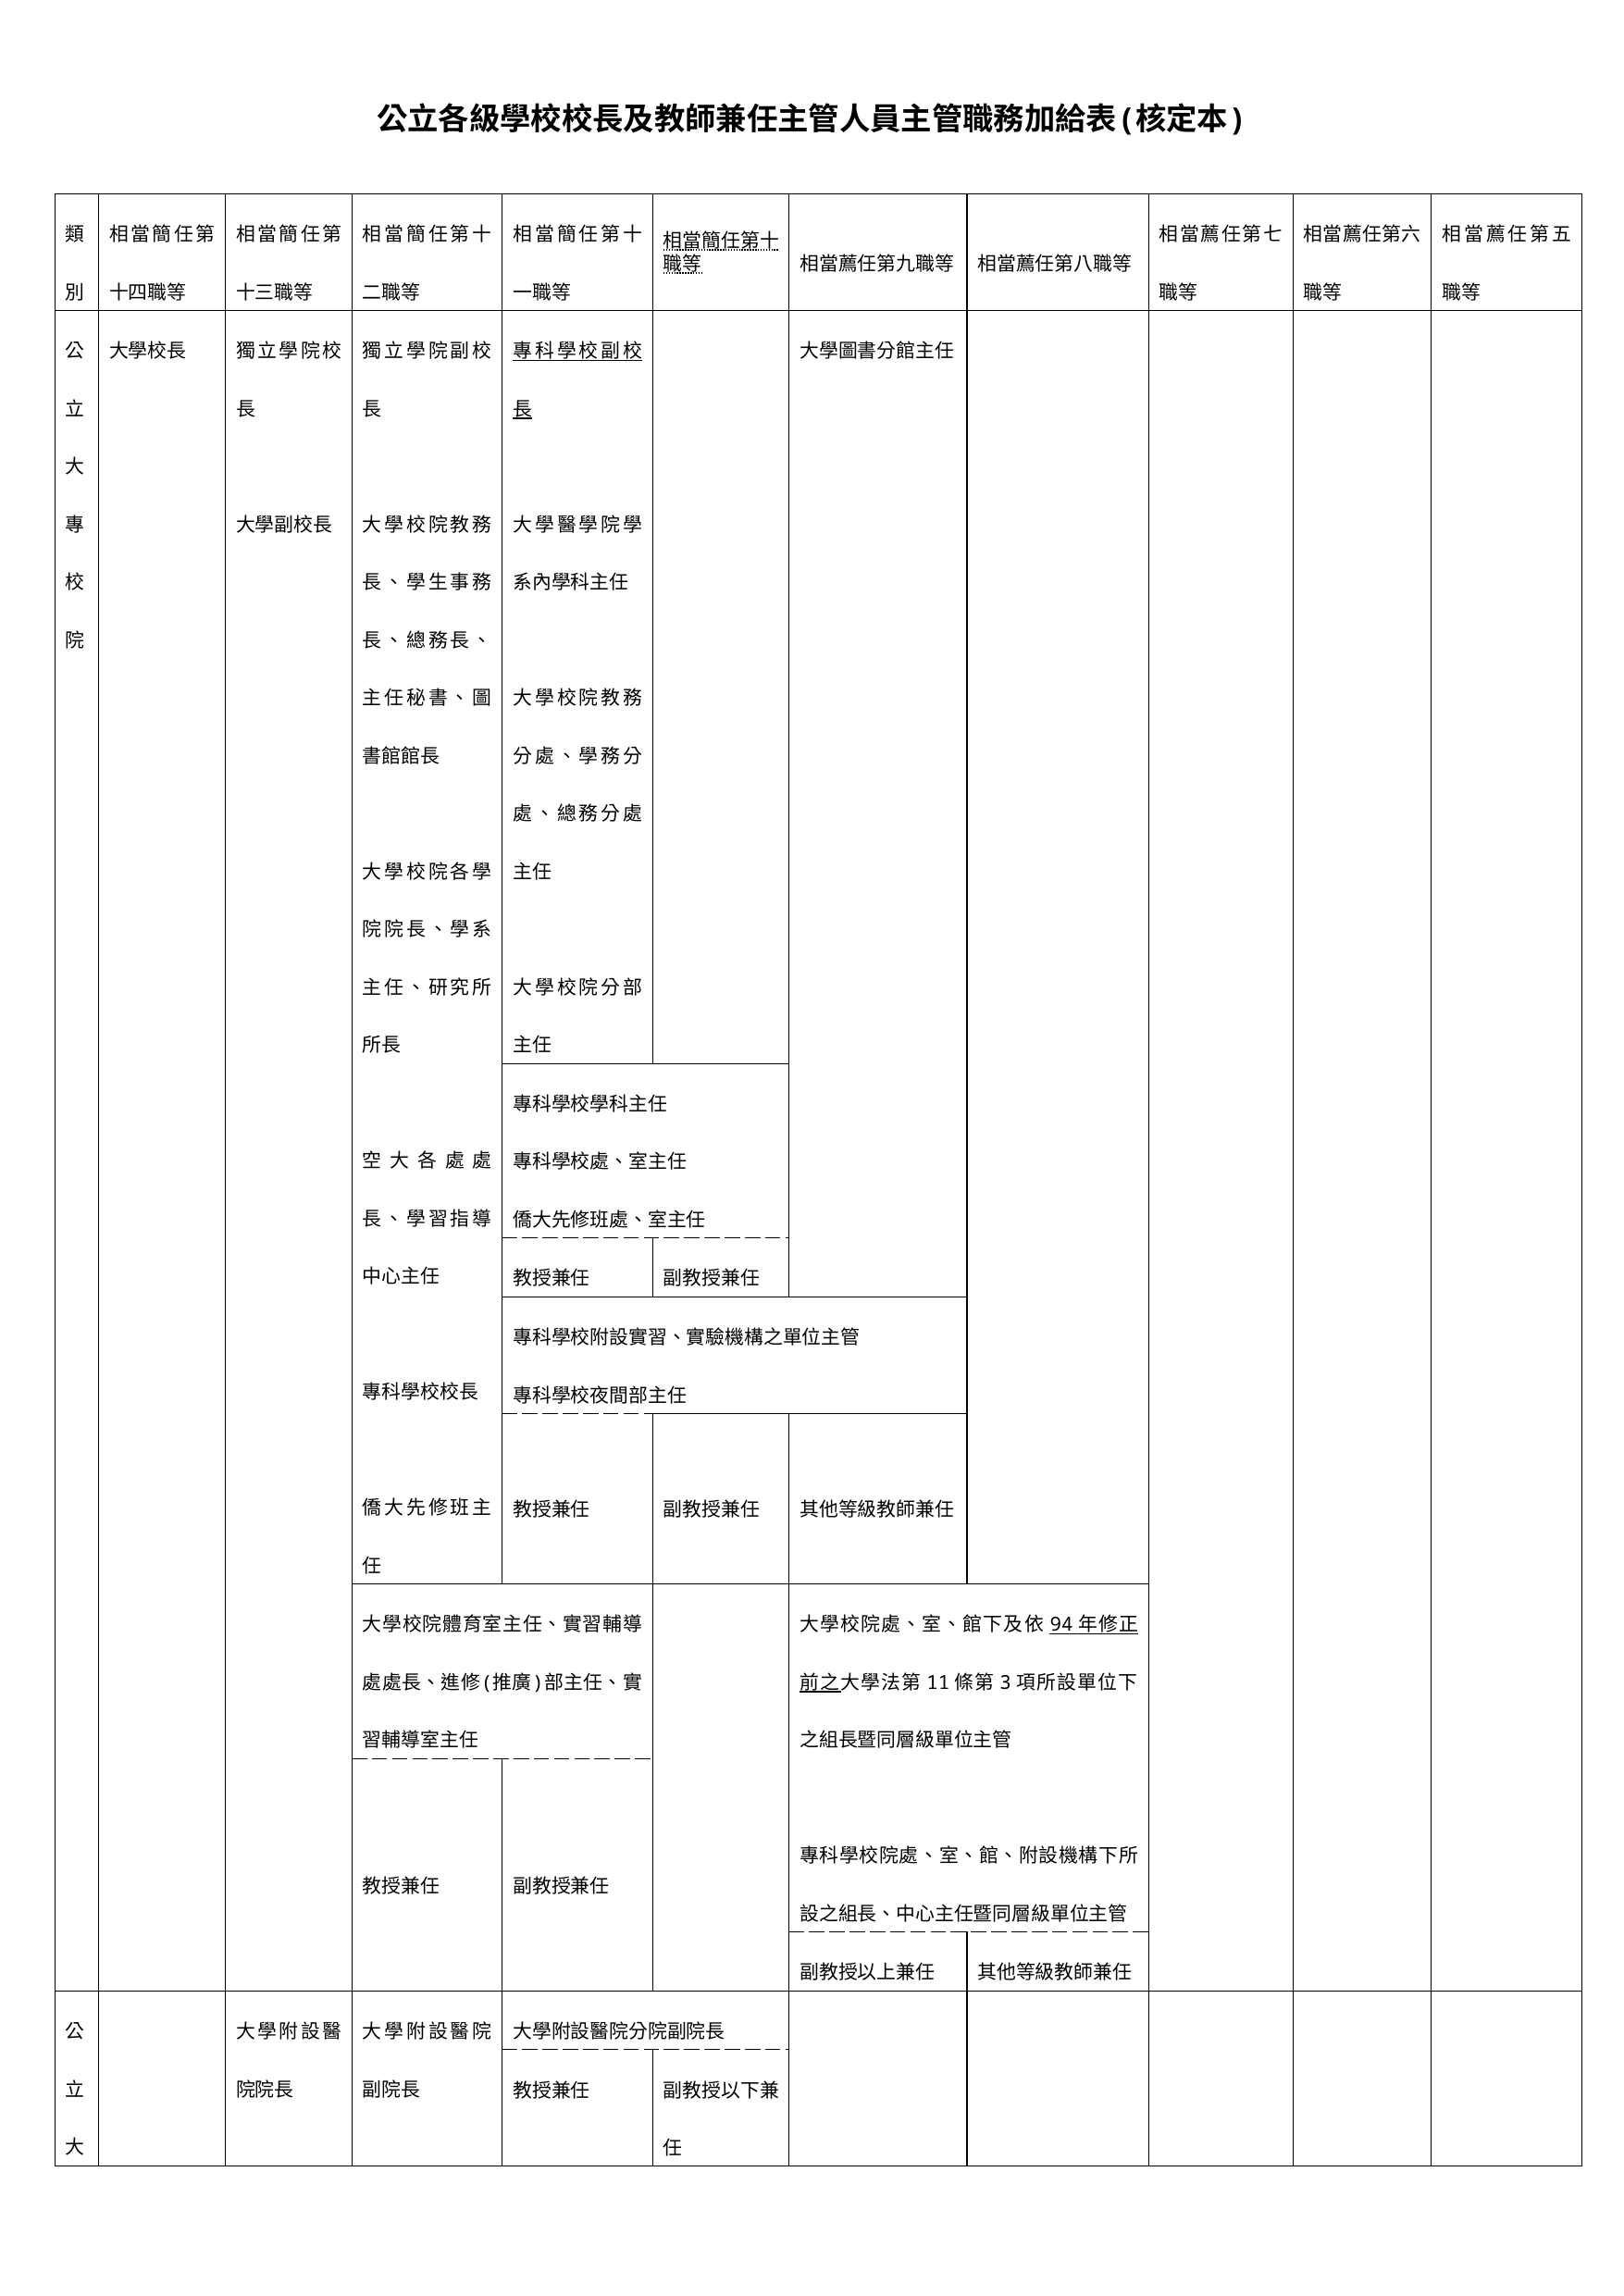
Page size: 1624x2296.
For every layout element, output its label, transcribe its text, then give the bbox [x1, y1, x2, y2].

table_cell [968, 311, 1148, 1583]
table_cell [968, 1992, 1148, 2166]
table_cell [653, 311, 788, 1063]
table_cell 專科學校副校長 大學醫學院學系內學科主任 大學校院教務分處、學務分處、總務分處主任 大學校院分部主任 [502, 311, 652, 1063]
table_cell 教授兼任 [353, 1758, 502, 1991]
table_cell [1432, 311, 1581, 1991]
table_cell [1294, 1992, 1431, 2166]
table_cell 其他等級教師兼任 [789, 1414, 966, 1583]
table_cell 大學校院體育室主任、實習輔導處處長、進修(推廣)部主任、實習輔導室主任 [353, 1584, 652, 1758]
table_header 相當薦任第八職等 [968, 194, 1148, 310]
table_cell 教授兼任 [502, 2049, 652, 2166]
table_cell 專科學校附設實習、實驗機構之單位主管 專科學校夜間部主任 [502, 1297, 966, 1413]
table_cell 教授兼任 [502, 1413, 652, 1583]
table_header 相當簡任第十三職等 [226, 194, 352, 310]
table_cell 獨立學院副校長 大學校院教務長、學生事務長、總務長、主任秘書、圖書館館長 大學校院各學院院長、學系主任、研究所所長 空大各處處長、學習指導中心主任 專科學校校長 僑大先修班主任 [353, 311, 502, 1583]
table_cell 大學附設醫院院長 [226, 1992, 352, 2166]
table_header 相當簡任第十二職等 [353, 194, 502, 310]
table_cell [789, 1992, 966, 2166]
table_cell [1294, 311, 1431, 1991]
table_header 相當薦任第五職等 [1432, 194, 1581, 310]
table_header 相當薦任第七職等 [1149, 194, 1293, 310]
table_cell 副教授兼任 [653, 1414, 788, 1583]
table_cell 大學附設醫院分院副院長 [502, 1992, 788, 2049]
table_cell 大學校長 [99, 311, 225, 1991]
table_cell [1149, 1992, 1293, 2166]
table_cell 副教授兼任 [502, 1758, 652, 1991]
table_cell 副教授以下兼任 [653, 2049, 788, 2166]
table_cell 大學附設醫院副院長 [353, 1992, 502, 2166]
table_cell 專科學校學科主任 專科學校處、室主任 僑大先修班處、室主任 [502, 1064, 788, 1237]
table_header 類 別 [56, 194, 98, 310]
table_cell [653, 1584, 788, 1991]
table_cell 副教授兼任 [653, 1237, 788, 1297]
table_cell 大學圖書分館主任 [789, 311, 966, 1297]
table_cell 教授兼任 [502, 1237, 652, 1297]
table_cell [99, 1992, 225, 2166]
table_header 相當簡任第十四職等 [99, 194, 225, 310]
table_cell [1432, 1992, 1581, 2166]
table_cell 副教授以上兼任 [789, 1931, 966, 1991]
table_cell 獨立學院校長 大學副校長 [226, 311, 352, 1991]
table_header 相當薦任第六職等 [1294, 194, 1431, 310]
table_cell 大學校院處、室、館下及依94年修正前之大學法第11條第3項所設單位下之組長暨同層級單位主管 專科學校院處、室、館、附設機構下所設之組長、中心主任暨同層級單位主管 [789, 1584, 1148, 1931]
table_cell 其他等級教師兼任 [968, 1931, 1148, 1991]
table_header 相當薦任第九職等 [789, 194, 966, 310]
table_header 相當簡任第十職等 [653, 194, 788, 310]
table_cell 公立大 [56, 1992, 98, 2166]
table_cell [1149, 311, 1293, 1991]
text 公立各級學校校長及教師兼任主管人員主管職務加給表(核定本) [55, 78, 1568, 136]
table_header 相當簡任第十一職等 [502, 194, 652, 310]
table_cell 公立大專校院 [56, 311, 98, 1991]
